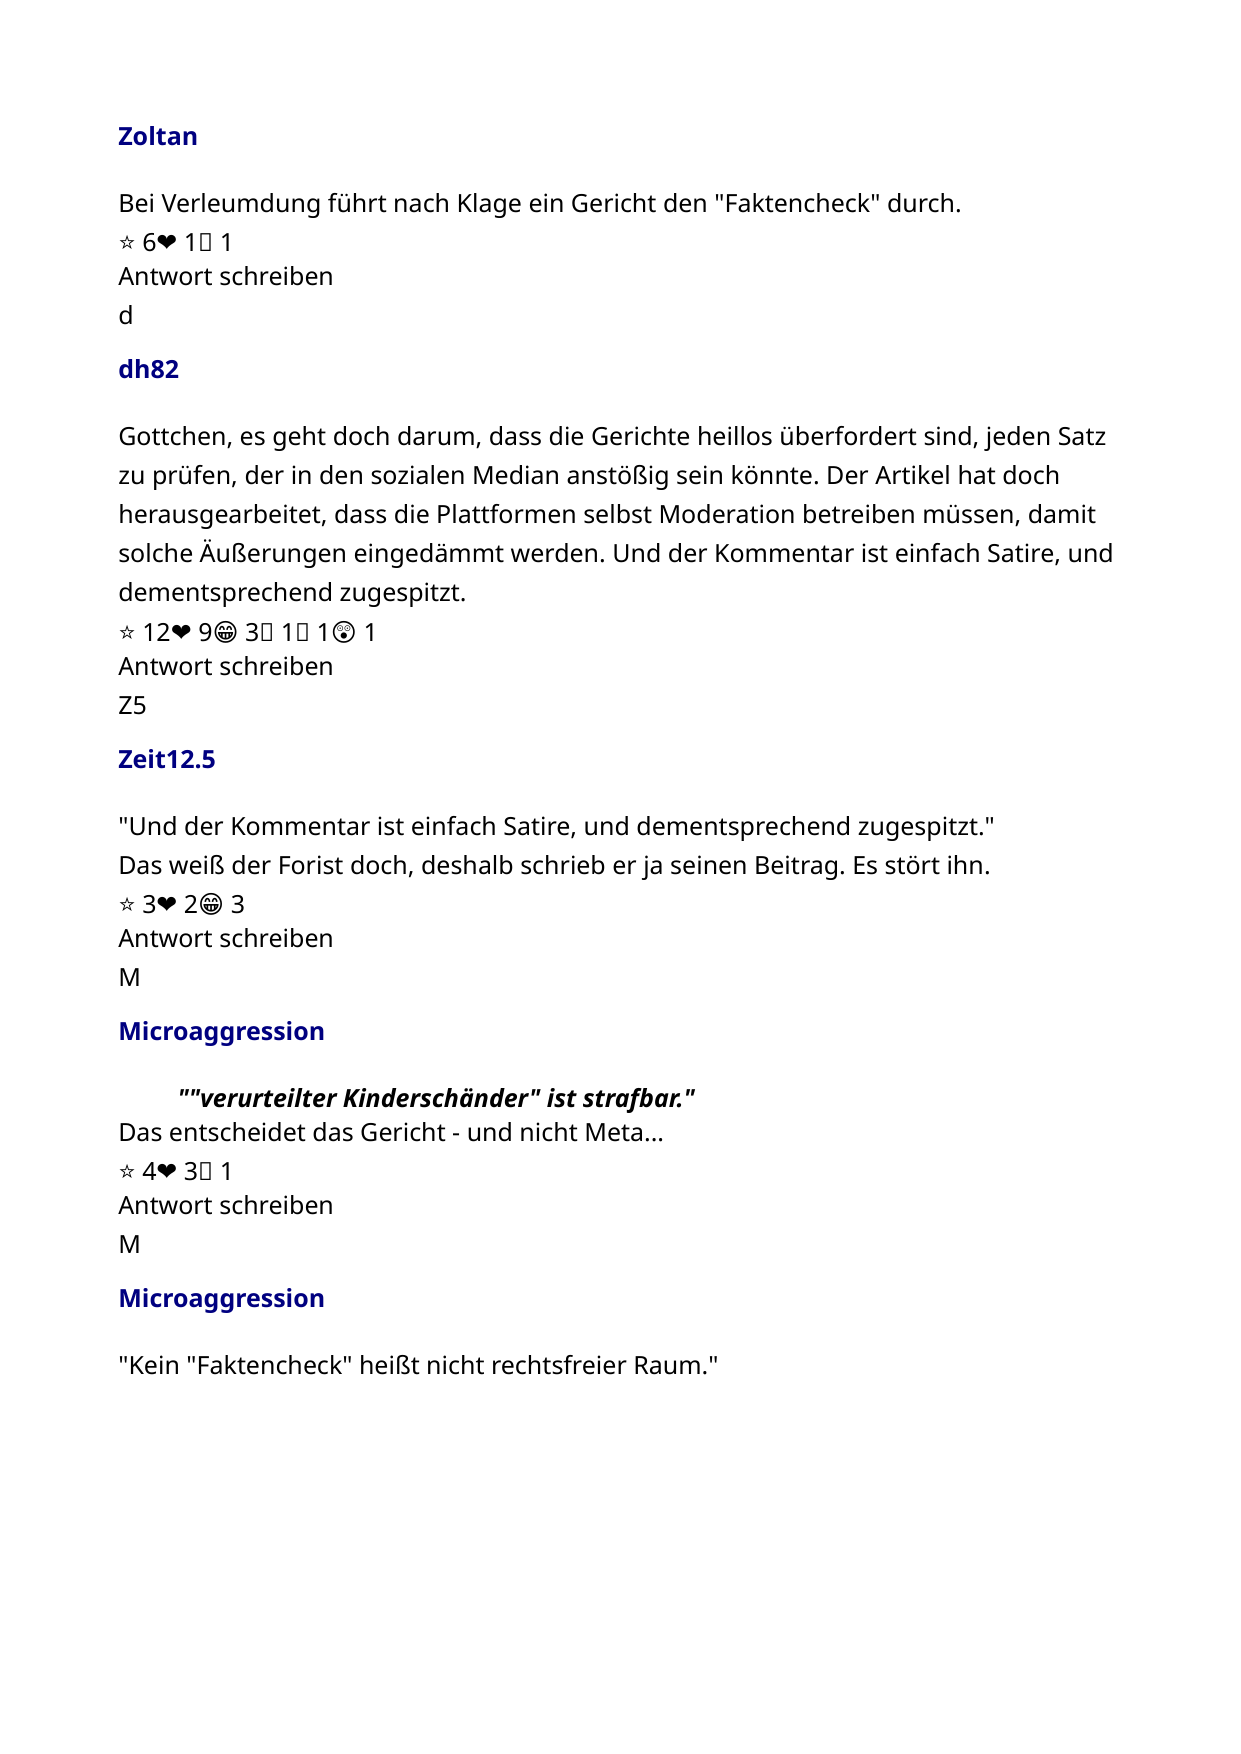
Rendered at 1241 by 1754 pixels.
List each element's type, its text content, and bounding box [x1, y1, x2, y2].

subtitle Microaggression [118, 1014, 1122, 1048]
text Das entscheidet das Gericht - und nicht Meta... [118, 1115, 1122, 1149]
subtitle Microaggression [118, 1281, 1122, 1315]
subtitle Zolt​an [118, 118, 1122, 152]
text ⭐️ 6❤️ 1🤨 1 [118, 224, 1122, 258]
text M [118, 1227, 1122, 1261]
text "Kein "Faktencheck" heißt nicht rechtsfreier Raum." [118, 1348, 1122, 1382]
text "Und der Kommentar ist einfach Satire, und dementsprechend zugespitzt." [118, 808, 1122, 842]
text Antwort schreiben [118, 258, 1122, 292]
text Bei Verleumdung führt nach Klage ein Gericht den "Faktencheck" durch. [118, 185, 1122, 219]
text Antwort schreiben [118, 1188, 1122, 1222]
text ⭐️ 4❤️ 3🤨 1 [118, 1154, 1122, 1188]
text Antwort schreiben [118, 648, 1122, 682]
text ⭐️ 3❤️ 2😁 3 [118, 887, 1122, 921]
text d [118, 298, 1122, 332]
text ⭐️ 12❤️ 9😁 3🙁 1🤨 1😲 1 [118, 614, 1122, 648]
text Z5 [118, 687, 1122, 722]
text ""verurteilter Kinderschänder" ist strafbar." [177, 1081, 1063, 1115]
text M [118, 960, 1122, 994]
text Antwort schreiben [118, 921, 1122, 955]
subtitle Zeit12.5 [118, 741, 1122, 775]
text Das weiß der Forist doch, deshalb schrieb er ja seinen Beitrag. Es stört ihn. [118, 847, 1122, 882]
subtitle dh82 [118, 351, 1122, 385]
text Gottchen, es geht doch darum, dass die Gerichte heillos überfordert sind, jeden Satz zu prüfen, der in den sozialen Median anstößig sein könnte. Der Artikel hat doch herausgearbeitet, dass die Plattformen selbst Moderation betreiben müssen, damit solche Äußerungen eingedämmt werden. Und der Kommentar ist einfach Satire, und dementsprechend zugespitzt. [118, 418, 1122, 609]
